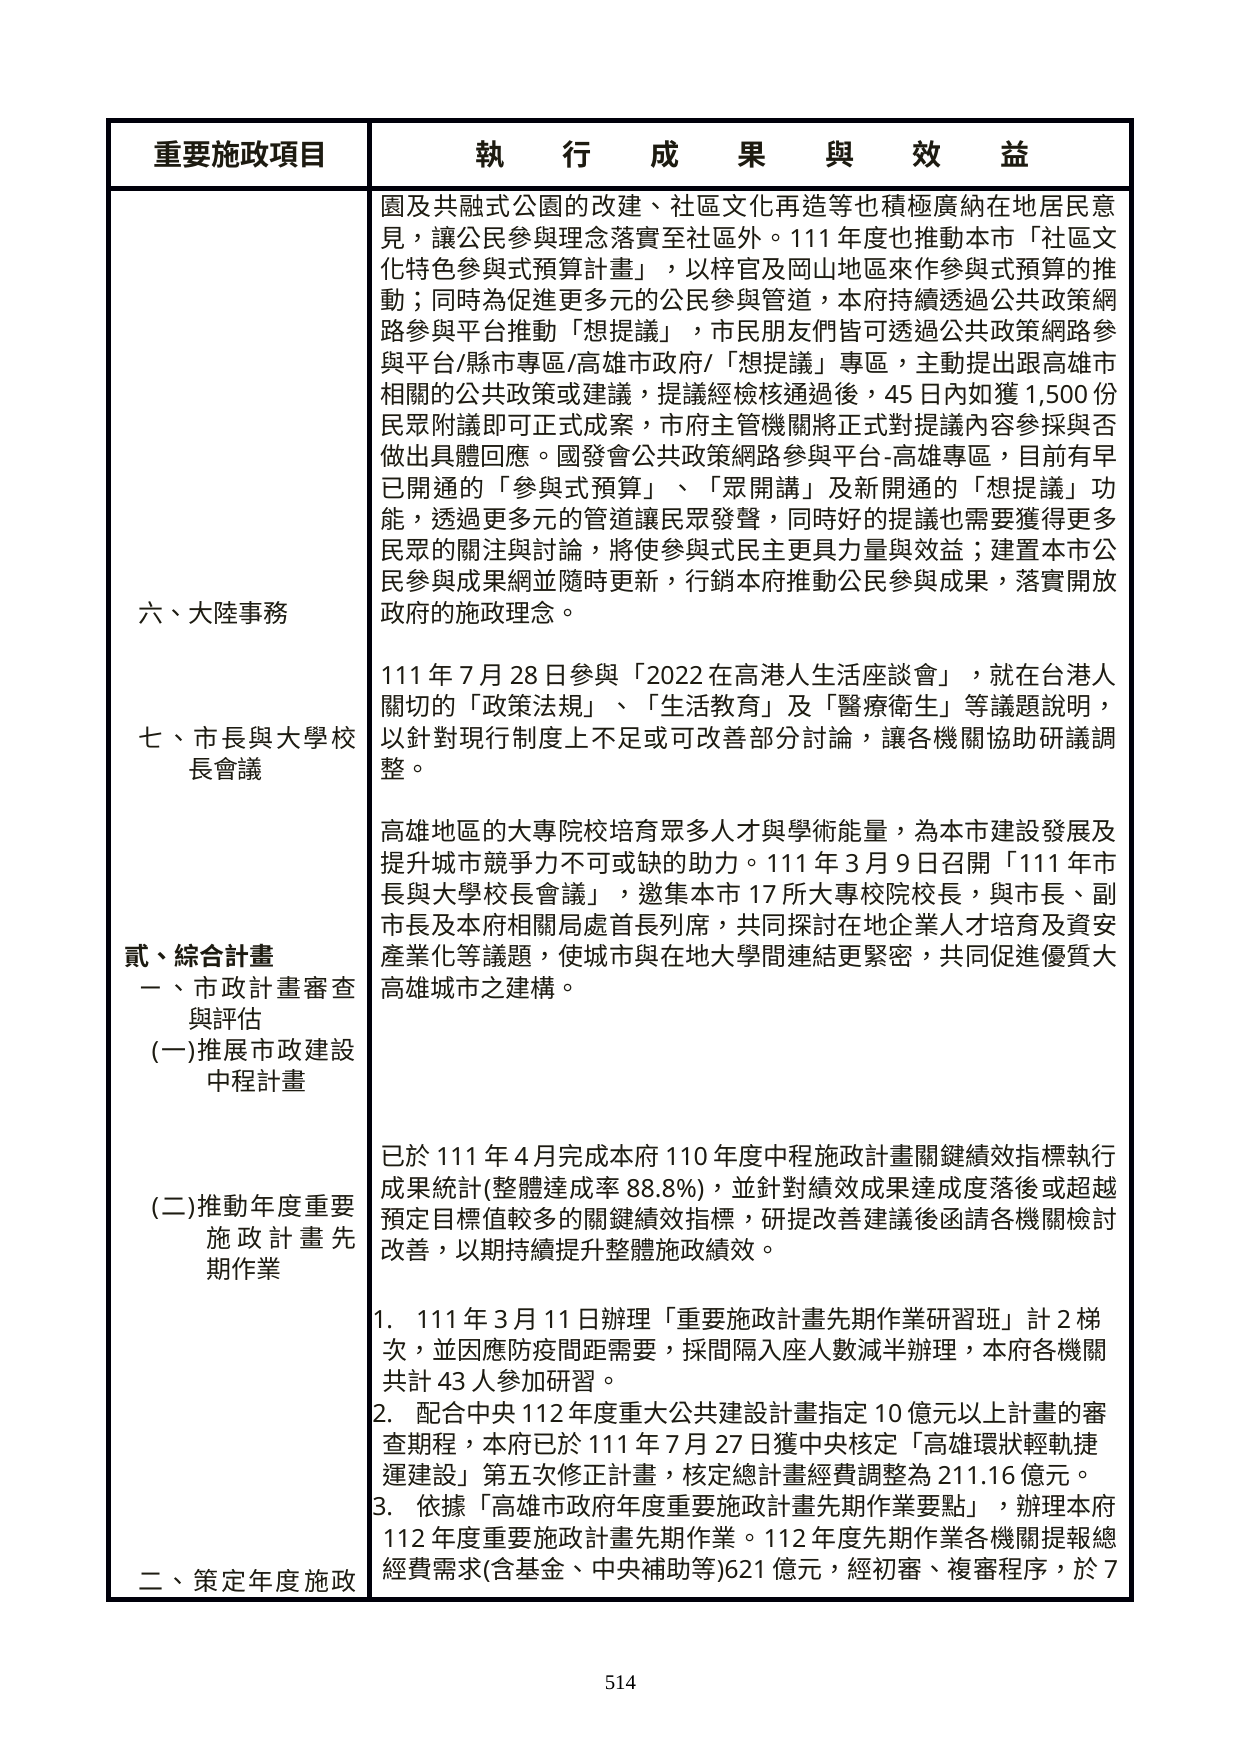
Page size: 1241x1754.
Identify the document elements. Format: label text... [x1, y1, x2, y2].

table_cell 111年度進行「縣市合併後大高雄人口趨勢及未來提振人口政策之研究」委託案，業於111年12月完成研究期中報告審查。 1.完成「高雄市政府110年度施政績效成果報告」彙編，送監察院及相關機關參考。 2.完成高雄市議會第3屆第7次、8次大會「高雄市政府施政報告」彙編，並函送市議會參考。 3.完成110年度「高雄市行政概況」光碟版編製，以「總述」、「市政治理」、「經濟建設」、「文教建設」、「社會建設」五大項目彙整各機關行政成果；以簡明扼要文字概述，佐以統計圖表及照片豐富內容，達到行銷目的。並將書冊光碟寄送中央機關、各縣市政府、各地圖書館，及上傳本府研考會網站，供各界及公眾自行下載運用。 依「高雄市政府公務出國報告作業要點」審查出國報告書，並將全文上傳於高雄市政府公務出國報告資訊網(網址: https://khreport.kcg.gov.tw)供各界研究參考。出國報告書之建議事項，函請相關機關研究參採。 1.111年度「第5屆政府服務獎」評獎，經由國發會初審、決審程序，於111年11月11日公布獲獎名單，本府凱旋醫院以「AI照護心體驗，保命防跌新神器」榮獲「數位創新加值」獎，行政院業於111年12月19日頒獎表揚。 2.依據行政院頒「政府服務躍升方案」發布「高雄市政府提升服務實施計畫」，供各機關據以制定執行計畫及工作計畫，落實分層推動。辦理提升服務研習並彙整各機關111年度執行成果及創新作為，將標竿創新個案函送市府各機關參照學習。 3.訂定及執行本府111年度「電話服務品質及禮貌測試實施計畫」，各機關據以訂定提升電話服務品質執行計畫。另委外辦理本府111年度電話禮貌服務品質及禮貌抽測，針對一級機關及區公所等65個機關，分上、下半年各抽測乙次，每次撥打260通測試電話，共完成520份測試樣本。測試結果市府總體成績上半年為85.97分、下半年度86.86分。2次測試結果分析，皆函送受測機關參考改善。 為強化公民參與，建立公民參與機制，本府111年度補助本府各機關及區公所推動公民參與。111年度本府公民參與推動案共30案，研考會核定補助13案(後因疫情1案取消)，補助經費達268.43萬元。除鼓勵各區公所持續在地方創生議題中融入公民參與，特色公園及共融式公園的改建、社區文化再造等也積極廣納在地居民意見，讓公民參與理念落實至社區外。111年度也推動本市「社區文化特色參與式預算計畫」，以梓官及岡山地區來作參與式預算的推動；同時為促進更多元的公民參與管道，本府持續透過公共政策網路參與平台推動「想提議」，市民朋友們皆可透過公共政策網路參與平台/縣市專區/高雄市政府/「想提議」專區，主動提出跟高雄市相關的公共政策或建議，提議經檢核通過後，45日內如獲1,500份民眾附議即可正式成案，市府主管機關將正式對提議內容參採與否做出具體回應。國發會公共政策網路參與平台-高雄專區，目前有早已開通的「參與式預算」、「眾開講」及新開通的「想提議」功能，透過更多元的管道讓民眾發聲，同時好的提議也需要獲得更多民眾的關注與討論，將使參與式民主更具力量與效益；建置本市公民參與成果網並隨時更新，行銷本府推動公民參與成果，落實開放政府的施政理念。 111年7月28日參與「2022在高港人生活座談會」，就在台港人關切的「政策法規」、「生活教育」及「醫療衛生」等議題說明，以針對現行制度上不足或可改善部分討論，讓各機關協助研議調整。 高雄地區的大專院校培育眾多人才與學術能量，為本市建設發展及提升城市競爭力不可或缺的助力。111年3月9日召開「111年市長與大學校長會議」，邀集本市17所大專校院校長，與市長、副市長及本府相關局處首長列席，共同探討在地企業人才培育及資安產業化等議題，使城市與在地大學間連結更緊密，共同促進優質大高雄城市之建構。 已於111年4月完成本府110年度中程施政計畫關鍵績效指標執行成果統計(整體達成率88.8%)，並針對績效成果達成度落後或超越預定目標值較多的關鍵績效指標，研提改善建議後函請各機關檢討改善，以期持續提升整體施政績效。 1. 111年3月11日辦理「重要施政計畫先期作業研習班」計2梯次，並因應防疫間距需要，採間隔入座人數減半辦理，本府各機關共計43人參加研習。 2. 配合中央112年度重大公共建設計畫指定10億元以上計畫的審查期程，本府已於111年7月27日獲中央核定「高雄環狀輕軌捷運建設」第五次修正計畫，核定總計畫經費調整為211.16億元。 3. 依據「高雄市政府年度重要施政計畫先期作業要點」，辦理本府112年度重要施政計畫先期作業。112年度先期作業各機關提報總經費需求(含基金、中央補助等)621億元，經初審、複審程序，於7月完成預算平衡，經審議核列本府公務預算112.37億元、基金預算148.04億元。 參酌行政院112年度施政方針，配合市長政策、指示及各機關年度業務發展需要，分別釐定本府112年度各項施政目標與各部門施政要項，並彙整成本府112年度施政綱要。 函請本府各機關依據112年度施政綱要研提112年度施政計畫(草案)，已於111年7月19日完成彙編函送市議會，後續將配合市議會完成預算審議時間，彙編本府「112年度施政計畫」(核定本)函送市議會、審計處查照及各機關以作為施政之準據。 1.111年度施政計畫列管項目係依據「高雄市政府列管計畫評鑑要點」及「高雄市政府所屬各機關111年度施政計畫選項列管作業規定」辦理，截至111年12月底計列管重大施政計畫112案。 2.各列管計畫執行單位依限編製作業計畫報送本府研考會審查，並依「高雄市政府列管計畫評鑑要點」規定，每月提送執行進度，經彙整後編製月分析報告，供各機關參考。截至111年12底各機關執行情形如次： (1)完成或進度落後未滿5%者80項，占71.4%。 (2)進度落後5%以上者32項，占28.6%。 3.於年度結束後依據「高雄市政府列管計畫評鑑要點」規定，擬訂年終考核實施計畫進行考核，110年度年終考核結果為: (1)甲等 :20案，佔21.28%。 (2)乙等：73案，佔77.66%。 (3)丙等：1案，佔1.06%。 1.依據「高雄市政府所屬事業機構年度考核要點」辦理本府「110年度所屬事業機構經營績效考核」，於111年4月7日、4月14日及6月15日辦理輪船公司及動產質借所兩階段複評作業，並於111年8月編印「高雄市政府所屬事業機構110年度經營績效考核報告」函送各相關主管機關及受考核機關參考。 2.輪船公司及動產質借所考核成績均列甲等。 本府111年度基本設施補助經費為37.84億元，列管案件數117案，截至12月底止，已結案解除列管案件數111案，整體預算達成率達99.99%，剩餘尚未執行完畢案件將繼續列管。 本府道安工作考評預檢，已於111年3月7日辦理書面審查及綜合座談，邀請外聘委員協助審視，提出改進建議事項，以提升道安工作執行成效。 1.為加強統計分析本府公文處理時效，每月依第二代公文整合系統彙整各機關一般公文、立委質詢、人民申請、人民陳情、訴願、專案管制、監察案件等七大類公文統計分析結果，並函請各機關檢討改進。 2.本府公文查訪小組為瞭解部分一、二級機關及區公所文書處理與公文管理系統之執行概況，於111年7月20日至28日止進行公文查訪，計訪視經濟發展局、工務局、原住民事務委員會、水利局、交通局、環境保護局、鳳山區公所等7個機關，針對訪視結果提出建議供各該機關參考。 1.本市議會議員提案事項，均由各業務主管機關辦理後函復市議會，並副知提案議員及本府研考會。 2.本府研考會針對市議會議員提案執行情形予以彙編，經統計市議會第三屆第八次定期大會計837件，其中民政類73件、社政類66件、財經類68件、教育類95件、農林類75件、交通類120件、警消環衛類75件、工務類263件及法規類2件。 本府研考會推動各項業務時，為提升風險管理及危機處理效能，業參照「行政院及所屬各機關風險管理及危機管理作業原則」，成立「風險管理及危機處理專案小組」進行辨識及評估風險，並開會研商完成「111年風險評估及處理彙總表與機關風險圖像」，共計評估12項涉及年度施政目標之重要風險項目，評估結果均為低度風險。 為建立有效之計畫管考並提升公共工程品質及進度管控，本府依政府採購法相關規定成立「工程施工查核小組」(以下簡稱查核小組)，辦理公共工程督導與查核業務。 查核小組秉持公正、專業及輔導的原則，每月以不預先通知方式針對工程品質及進度辦理查核。111年度共計查核204件工程案（含複查3件），各工程規模級距之查核件數均達法定查核件數之2倍以上。 111年度獲工程會頒發查核小組績效考核成績為優等－全國第二名。 本府查核小組為督促各機關落實「公共工程標案管理資訊系統」填報作業，建立管控機制，並依本府工程施工查核小組查核補充規定，積極控管各機關於每月6日前至該系統更新各標案之每月執行進度， 111年1月至12月標案管理系統每月填報率皆為100%。 本府查核小組每月皆辦理工程標案進度書面查證(20件以上)，對於進度落後案件，函請工程主辦機關積極克服障礙及採取相關因應措施，以趲趕工進。 111年度本府全民督工總通報案件共87件，均已辦理結案，並回報通報人，其中有20件填報滿意度，滿意度為95%；另屬在建工程通報案計有59件，其中8件工程辦理查核，查核率為14%。 111年度獲工程會頒發全民督工督辦績效成績為「優等」。 為提升本府工程人員專業知能，於111年度辦理提升工程人員品質教育訓練課程8場，以期有效提升本府工程人員及承攬廠商素質，並促進工程經驗交流與借鏡： 1.111年3月11日與民政局合辦「111年度民生工程實務」教育訓練，計有55人參加。 2.111年3月29日與文化局合辦「111年度品質預警機制（第1場）」教育訓練，計有82人參加。 3.111年3月30日辦理「金質獎推薦參獎籌備及注意重點（含簡報製作）」教育訓練，計有40人參加。 4.111年4月19日辦理「111年度工程進度管理實務講習」教育訓練，計有81人參加。 5.111年7月4日與人發中心合辦「植栽選擇、修剪、維護與移植研習班（遠距）」教育訓練，計有42人參加。 6.111年8月26日與教育局合辦「111年度校舍RC工程施工重點及查核常見缺失」教育訓練，計有96人參加。 7.111年12月20日辦理「新標案管理系統」教育訓練，計有58人參加。 8.111年12月22日與鳳山區公所合辦「111年度品質預警機制（第2場）」教育訓練，計有65人參加。 聯合服務中心設立於市府四維行政中心一樓，係為民服務單一窗口，提供民眾貼心服務及多元反映管道，包括臨櫃、電話、網路(市長信箱)、書面及傳真等陳情方式，並透過線上即時服務系統嚴謹管考各機關人民陳情案件之處理。各類服務成果如下： 1.人民陳情受理 提供民眾電話、臨櫃、網路(市長信箱)、書面及傳真的多元反映管道，並由「線上即時服務系統ServiceOnline」，後送承辦機關處理，111年共處理民眾陳情案215,876件及派工案件99,781件。 2.法律諮詢 為實踐「幸福大高雄」承諾，並貫徹「高高平」及「權益從優」原則，因應大高雄地區法律服務之需求，高雄市政府除四維行政中心外，並於本市三山(鳳山、旗山、岡山)區公所等處廣開法律服務據點，新住民會館亦於111年3月26日開始服務，提供免費法律諮詢服務，自111年1月至12月受理法律諮詢服務共7,287人次。 3.保健服務 提供市民測量血壓服務(因應疫情，自110年5月下旬暫停至111年12月)及簡易傷口處理等服務，服務時間為每週一至週五上午8：00至下午17:30。自111年1月至12月提供簡易傷口包紮消毒處理及衛教服務共計105人次、突發狀況簡易醫療處理共計16次。 4.本府話務中心營運成效 (1)24小時不打烊全年無休服務 本府話務中心自98年10月1日正式改採1999免付費電話以來，話務處理量大幅提升，統計話務中心111年1月至12月電話總處理量計852,101通，平均每月計71,008通，服務滿意度調查平均為97.64%。其中諮詢類案件佔總進線處理量33.74%，線上立即回覆率為99.97%；錄案後送案件(人民陳情案)佔總進線處理量37.22%，其他類案件佔32.73%。 (2)落實弱勢優先進用身障人員 本府話務中心目前話務座席為33座席，人力為47-50人，提供市民更優質更便捷之服務。另克服萬難，落實市長「弱勢優先」原則，於1999進用中、重度身障及視障客服人員達15%。 (3)提供全時服務、排除立即危險 本府話務中心除提供24小時線上即時服務外，並建置派工通報系統，針對民眾反映需立即處理案件如：路面坑洞、路樹傾倒、路燈故障、交通號誌故障等可能危險事項進行立即排除之處理。話務中心於接獲民眾反映前揭案件時，於第一時間以電話及線上系統同步通知權責機關迅速處理，並依據不同類型案件要求各機關於4小時內處理，並回報處理情形，希望提供市民一個安全舒適的居住環境。自111年1月至12月，受理民眾派工通報案件計99,781件，平均每月8,315件，大幅提升案件處理成效。 (4)用心體恤大高雄市民1999服務不中斷 民眾進線1999通報緊急重大案件，或因公共工程施工造成民眾意外受傷事件，皆全年無休第一時間積極投入現場協助救災救難之協調聯繫與處理，期能及時搶救市民於危急當中，維護市民生命財產之安全；並針對民眾建議需迫切處理之各項公共工程協助了解需求並督促機關儘速積極辦理。 5.高雄便民一路通 為強化服務品質，擴充多元服務管道，以更便捷、迅速方式提供市民立即反映緊急案件，提升案件處理效能，持續提供民眾派工通報、市長信箱，本會自104年起開發「1999高雄一指通app」，多年來市民廣泛下載運用。為更加提升服務，本府「便民一路通」整合「1999高雄一指通app」，自111年2月上線服務，統計自111年1月至12月反映案件共計4,351件，確實發揮擴大服務層面之效果。 6.結合智能AI技術推出1999「智能客服」機器人 1999市民服務專線，為了強化智慧治理，首度結合AI技術，自107年11月6日起推出1999「智能客服」機器人，透過文字交談，讓市民朋友在網路端就可以得到市政相關問題的回答，目前可回答交通、環保、稅捐、地政、社會、衛生等類別的問題，自111年1月至12月計有使用AI客服次數10,759人、實際問答數30,432件、順利回答比率83.07%。 7.手語視訊服務 為擴大服務本市聽障朋友，自110年9月17日起推出「1999手語視訊服務」Line專線，讓聽障朋友可透過手語視訊服務方式，進行市政諮詢、陳情、派工等服務，為聽障朋友解說，截至111年12月，共計服務113人次。 協助機關提出痛點，媒合企業提出解決方案，爭取中央補助，在高雄場域進行實際驗證，推動5G、AIoT智慧城市發展。截至111年12月止，獲得12項補助案，投入總經費超過1.1億，應用領域多元，包括醫療、交通、輕軌、無人機、農業、漁業、5G、觀光等，落地高雄實證智慧應用。 公私協力探討市府資料價值或研擬創新應用技術解決業務問題，打造市民有感智慧應用服務。與科技業者合作試驗，包含在農業方面導入冷鏈保鮮的智慧設備、無人自助診間與遠距醫療整合、路口安全的輕軌路口防碰撞與軌道智慧防護、智慧生態的水產養殖、透過AI減輕農情、勘災、病蟲害等數據精準分析、結合AI和AR的線上健身體驗，以及偏鄉補給的無人機運送應用。 辦理及參與智慧城市應用交流活動，國內外城市代表互相分享智慧科技應用，瞭解創新科技發展趨勢，並將成果輸出新南向國家。截至111年12月止，接連奪得APEC「能源智慧社區最佳案例」、IDC「亞太區智慧城市」、WITSA全球資通訊科技卓越獎、ITS地方政府成就獎、Gartner數位政府創新服務獎等國際大獎。APEC獲能源智慧社區倡議(ESCI)低碳示範城市金獎及智慧交通銀獎，肯定高雄以智慧治理帶動城市轉型的過程中，同步落實低碳永續的理念;IDC亞太區智慧城市大獎(SCAPA)則在交通基礎建設、公共安全(數據驅動型警政)兩項獲得優勝;WITSA全球資通訊科技卓越獎則在傑出永續發展、傑出數位機會包容獎分獲首獎及佳作；ITS地方政府成就獎以AI智慧號誌控制及MeNGo MaaS奪得; Gartner數位政府在「2022數位政府服務創新獎」中獲得亞太區首獎，為高雄智慧城市加速打開國際知名度。 在高雄展覽館辦理智慧城市展示活動，邀請國內外智慧科技應用企業參展，及各地與智慧城市相關的產官學研蒞臨高雄參觀，增加高雄智慧城市國際能見度。本次智慧城市展計有150餘家廠商、19場論壇、約30國的外賓參與，其中駐台大使級代表有24位，以線上參加外賓約50人次、近2萬5,000人次參觀，並促成超過20家廠商與市府各局處互相媒合。此外，亦辦理9場智慧城市國際交流，對象包含澳洲、歐洲、東南亞等國家，以及2場中南美洲與台灣企業的商洽會，增進本府智慧城市發展擴展國際。 為擴大串聯數位服務個人化(MyData)資料集的種類並提供智能客服及行動申辦方式，提高民眾使用便利性以及服務使用率，本府111年於便民一路通系統增加12個串聯MyData資料集的申辦服務，累積已有34個申辦服務串聯106項My Data資料集，並完成5項智能客服示範申辦服務，也提供預約臨櫃申辦服務、開發場地線上租借、線上繳費、退費功能模組、活動線上報名功能模組，供機關使用，線上申辦案件數累計逾27,000件。 為提升本府開放資料質量，促進民間加值應用，截至111年12月止，本府已提供3,489筆資料供民眾下載加值應用，累計達203萬瀏覽人次，44萬下載次數；提供自動化資料存取服務(API)計542組API(287組公開型API+255組申請型API)，介接次數逾3,125萬次，且111年也榮獲國發會政府資料開放金質獎地方政府組第1名。 本府智慧市政儀表板服務於111年度重新改版，整合12個機關、16項分類，提供72項視覺化圖表議題，以全新風貌為市民服務，另因應新冠肺炎防疫政策，也建置進案、派案、居家照護等3大類防疫相關議題圖表，採視覺化方式呈現17項防疫相關數據，以利機關即時掌控疫情資訊。 本府高雄數位市民卡服務已於111年9月26日啟動試營運，首波推出交通、運動等優惠服務，邀請市民試用「繳停車費享折扣」、「運動兌換好禮」、「合作商家消費享優惠」等活動，迄12月底體驗會員數逾9,000人、合作之優惠商家達42個品牌、3,000多家商店、服務使用人次逾4萬人次。 本府單一帳號認證平台導入行動自然人憑證驗證機制，提供介接系統啟用行動裝置的生物特徵識別認證身分，以提升介接系統之安全性，至111年底累計已有89個應用系統介接單一帳號認證平台，認證次數計逾468萬次。 本府以貼近市民需求及優化服務流程為目標，進行全球資訊網全新風貌的改版規劃，以導入UCD使用者體驗設計方式，探討本府服務如何與民眾需求結合，提供便利的市政服務、明確好懂的資訊、個人化的資訊與服務；並優化資訊架構來貼近使用者操作情境，同時也規劃整合數據搜集平台、資訊推薦媒合平台、資訊整合平台、API平台、訊息推播平台、智慧搜尋等服務，作為未來次世代全球資訊網的基礎。 111年度擴大本府全球資訊網的跨機關搜尋服務，由原來跨機關搜尋都發局、地政局、環保局、文化局4個機關網站擴增搜尋經發局、海洋局、主計處、客委會、毒防局5個機關網站，使本府全球資訊網的搜尋服務可提供橫跨9個機關網站的搜尋結果。另外也協助民政局、環保局的機關網站導入本府搜尋引擎平台之搜尋服務機制，使用人次計逾44萬次。 本府於111年9月啟動智能客服試營運服務，提供「高雄數位市民」、「環保」、「交通」、「地政」、「衛生」、「社福」與「地方稅務」等7大領域常見問答服務，同時建立定期擷取「線上即時服務平台」之常見問題FAQ機制，以擴增問答服務範疇。 配合中央流行疫情指揮中心，視新冠肺炎疫情狀況調整無症狀或輕症者在家隔離之需求，本府自111年4月起建置本府高雄市COVID-19個案追蹤關懷資訊系統，以整合各行政區及跨局處之資源提供以下服務，迄12月止總計服務逾百萬個確診個案。 生活關懷服務包括：送餐、垃圾清運、電話關懷紀錄等，確診個案平均約在20小時內就會接到本府首次生活關懷電話。 醫療關懷服務包括：發放血氧偵測器、快篩試劑、視訊醫療紀錄等，確診個案平均約在7小時內就會接到醫療院所首次醫療關懷電話。 首創實施關懷包得來速服務，比擬速食店點餐、取餐的概念，只需出示確診者身分證或代領者身分證，由各區公所線上查詢確診者身分及登錄發放關懷包，即可快速領取關懷包，累計發放逾46萬個關懷包及296萬劑快篩試劑。 整合在地醫療資源建立「高雄市確診者自主回報」機制，確診者會陸續收到2封簡訊通知，進行自主回報及下載居隔通知書，同時也確保每個確診者可以在4-5小時內完成自動媒合醫師，讓每個確診者都能獲得醫療照顧。 針對65歲以上老人、孕婦、1歲以下嬰幼兒、長照、癌症等高風險個案建置監控管理機制，確保高風險個案均有獲得妥善照護，累計監控逾24萬個個案，逾9萬個個案提供用藥。 本府再度開設疫苗專診預約服務，並整合基層診所提供疫苗接種預約服務，提供AZ、BNT、莫德納、高端、Novavax、次世代等各種疫苗及多種接種時段，讓民眾就近接種疫苗，提供逾15萬個預約時段，服務人次逾113萬次。 建構高彈性運用的混合式雲端資料中心提供本府各機關使用，透過資訊資源向上集中，有效降低各機關機房及資通系統維運成本，達到資源共享最大化目標。於111年3月完成雲端資料中心建置、提供混合雲服務、容器予本府所屬機關使用，並完成整併11個駐外機關小型機房及226台實體機移轉至雲端機房。 建置骨幹網路負載平衡器、並擴充府內網路頻寬由原先1Gbps擴增至10Gbps，以因應駐外機關網路收容及雲端資料中心啟用後快速增長的資料傳輸量，所造成之網路壅塞問題，已於111年3月份完成負載平衡器建置以及府內樓層網路頻寬升級，提升連線效率。 推動機關導入「資安治理成熟度評估」全國資安標準，強化各機關對資安議題的管理與監督，確保市府整體資訊安全，已於111年上半年推動試辦機關（B級機關資訊中心及C級機關社會局）資安治理成熟度各別達Level 3及Level 1，12月底舉辦資安治理成熟度推動說明會，宣導自112年起各機關分批導入推動「資安治理成熟度評估」，協助機關提升整體資安。 依資通安全管理法新增規定，導入「政府機關資訊系統弱點通報機制」，可事先有效掌握及通報資通系統弱點漏洞之風險等級與受影響範圍，以利弱點漏洞修補，降低資安潛在風險，於3月協助本府11個資通安全責任等級較高的B級機關(如資訊中心、地政局及交通局等)計4,800台電腦，完成全面導入「政府機關資訊系統弱點通報機制（VANS）」。 推動本府機關資通安全維護計畫實施情形稽核，111年9月完成辦理資安稽核作業，從本府各一級機關挑選資安風險相對較高的機關（如經發局等14個局處）進行實地稽核，並於稽核完成後，就發現事項提出改善建議，並要求機關提出改善報告，以確保資安維護計畫之落實。另外，為輔導各機關具備稽核所屬機關之能力，由各局處稽核員組成市府資安稽核團協同參與稽核作業，輔助機關強化資安應辦作業熟悉度及資安稽核技能，以確保機關資安管理強度。 為加強資訊委外廠商的安全連線管理，建置伺服主機安全連線控管平台，對連線情形進行側錄及稽核監控，提升資安管控，避免不當的行為造成重要資訊的遺失或竊取，111年12月已完成系統建置開發。 [372, 191, 1129, 1597]
table_cell 六、大陸事務 七、市長與大學校長會議 貳、綜合計畫 ㄧ、市政計畫審查與評估 (一)推展市政建設中程計畫 (二)推動年度重要施政計畫先期作業 二、策定年度施政 [111, 191, 367, 1597]
table_header 重要施政項目 [111, 123, 367, 186]
table_header 執 行 成 果 與 效 益 [372, 123, 1129, 186]
